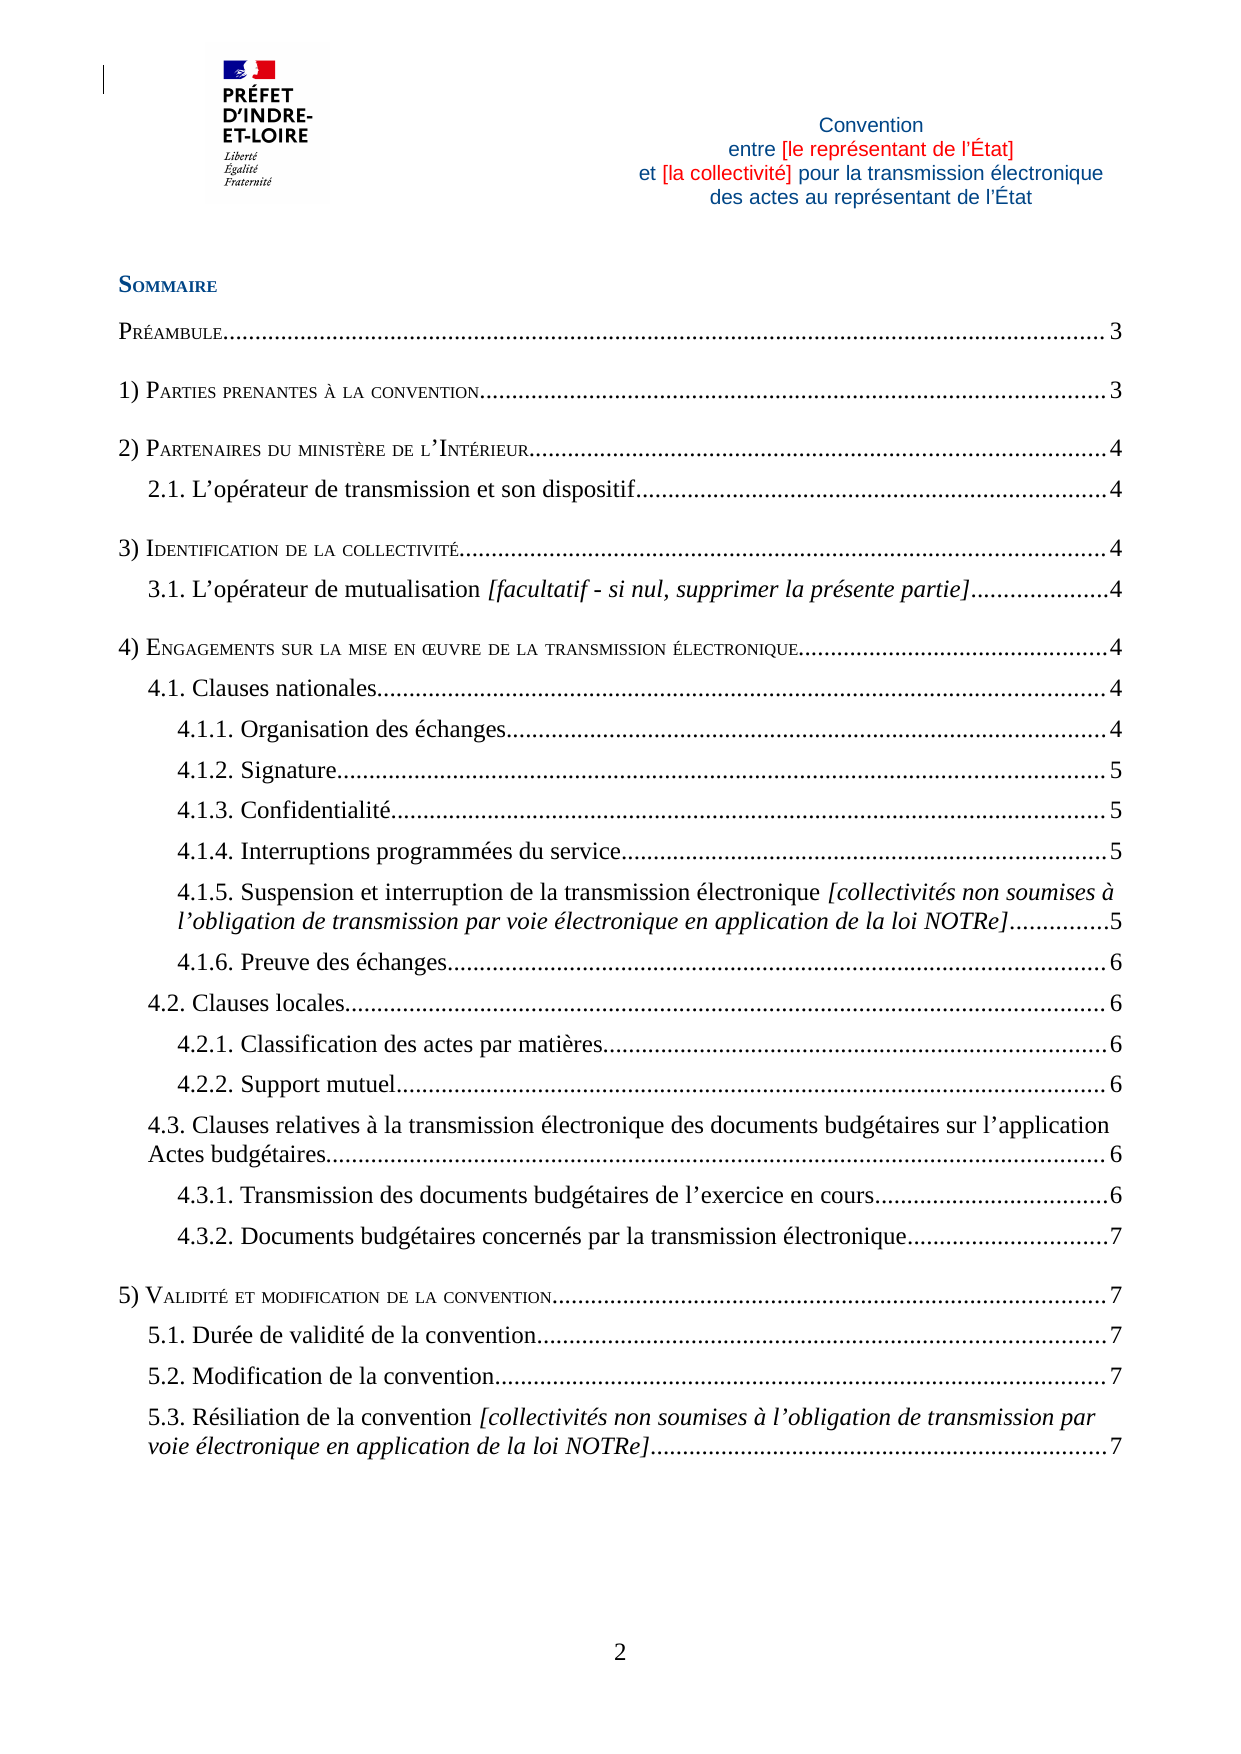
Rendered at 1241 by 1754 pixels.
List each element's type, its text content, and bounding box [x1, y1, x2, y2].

text 4.1.1. Organisation des échanges 4 [177, 714, 1122, 743]
text 4.1.3. Confidentialité 5 [177, 795, 1122, 824]
text 4.3.2. Documents budgétaires concernés par la transmission électronique 7 [177, 1221, 1122, 1250]
text 5) Validité et modification de la convention 7 [118, 1279, 1122, 1308]
text 4.1.2. Signature 5 [177, 754, 1122, 783]
subtitle Sommaire [118, 269, 1122, 298]
text 4.1.6. Preuve des échanges 6 [177, 947, 1122, 976]
text 2.1. L’opérateur de transmission et son dispositif 4 [148, 474, 1122, 503]
text 5.1. Durée de validité de la convention 7 [148, 1320, 1122, 1349]
picture [205, 42, 331, 204]
text 4) Engagements sur la mise en œuvre de la transmission électronique 4 [118, 632, 1122, 661]
text 3) Identification de la collectivité 4 [118, 533, 1122, 562]
text 1) Parties prenantes à la convention 3 [118, 375, 1122, 404]
text 3.1. L’opérateur de mutualisation [facultatif - si nul, supprimer la présente partie] 4 [148, 573, 1122, 602]
text 5.2. Modification de la convention 7 [148, 1361, 1122, 1390]
text 5.3. Résiliation de la convention [collectivités non soumises à l’obligation de transmission par voie électronique en application de la loi NOTRe] 7 [148, 1402, 1122, 1460]
text 4.2.2. Support mutuel 6 [177, 1069, 1122, 1098]
text 4.1.4. Interruptions programmées du service 5 [177, 836, 1122, 865]
text Préambule 3 [118, 316, 1122, 345]
text 4.1. Clauses nationales 4 [148, 673, 1122, 702]
text 4.2. Clauses locales 6 [148, 988, 1122, 1017]
text 2) Partenaires du ministère de l’Intérieur 4 [118, 433, 1122, 462]
text 4.2.1. Classification des actes par matières 6 [177, 1028, 1122, 1058]
text 4.3.1. Transmission des documents budgétaires de l’exercice en cours 6 [177, 1180, 1122, 1209]
text 4.3. Clauses relatives à la transmission électronique des documents budgétaires sur l’application Actes budgétaires 6 [148, 1110, 1122, 1168]
text 4.1.5. Suspension et interruption de la transmission électronique [collectivités non soumises à l’obligation de transmission par voie électronique en application de la loi NOTRe] 5 [177, 877, 1122, 935]
